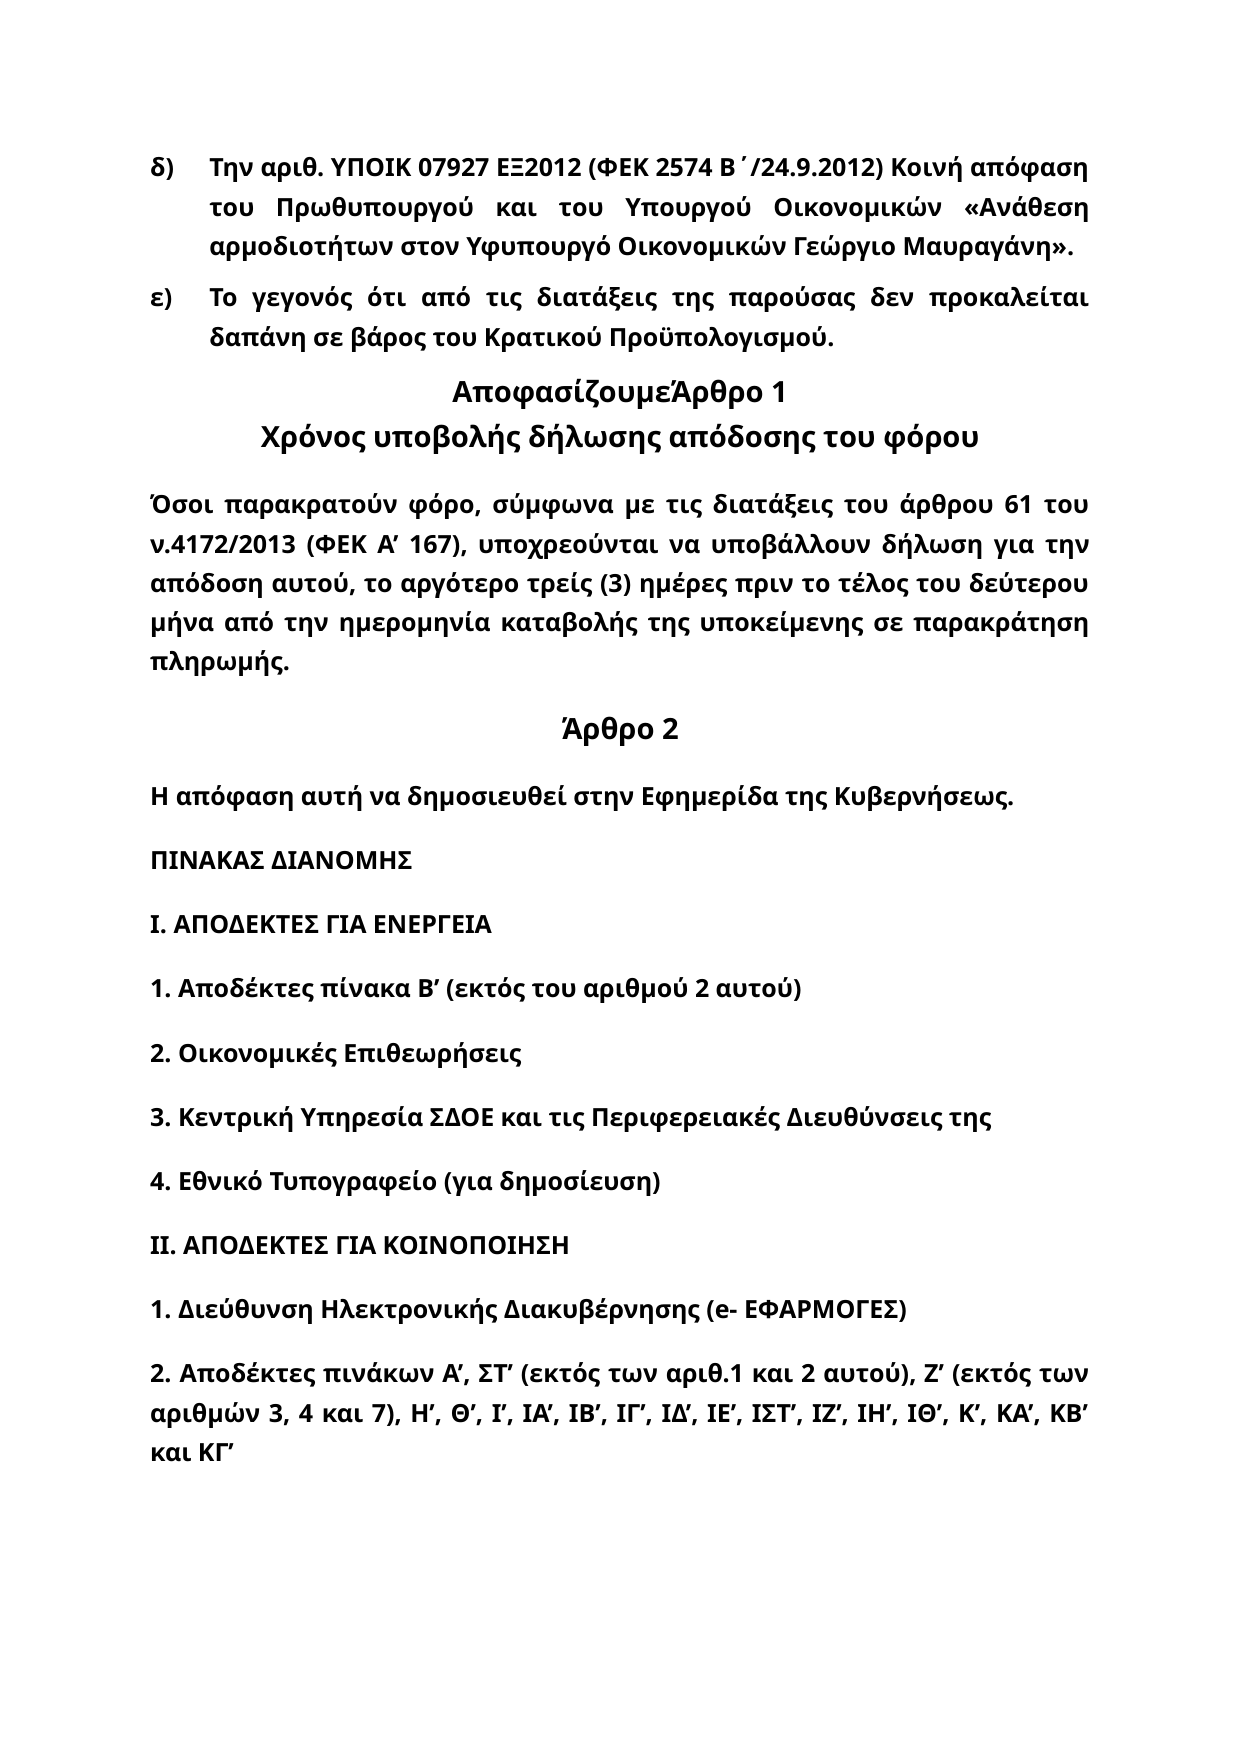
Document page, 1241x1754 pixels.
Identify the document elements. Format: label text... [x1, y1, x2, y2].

text 2. Αποδέκτες πινάκων Α’, ΣΤ’ (εκτός των αριθ.1 και 2 αυτού), Ζ’ (εκτός των αριθμών 3, 4 και 7), Η’, Θ’, Ι’, ΙΑ’, ΙΒ’, ΙΓ’, ΙΔ’, ΙΕ’, ΙΣΤ’, ΙΖ’, ΙΗ’, ΙΘ’, Κ’, ΚΑ’, ΚΒ’ και ΚΓ’ [150, 1356, 1090, 1468]
text ΑποφασίζουμεΆρθρο 1 Χρόνος υποβολής δήλωσης απόδοσης του φόρου [150, 371, 1090, 456]
text 1. Διεύθυνση Ηλεκτρονικής Διακυβέρνησης (e- EΦΑΡΜΟΓΕΣ) [150, 1292, 1090, 1326]
text 3. Κεντρική Υπηρεσία ΣΔΟΕ και τις Περιφερειακές Διευθύνσεις της [150, 1099, 1090, 1133]
text Όσοι παρακρατούν φόρο, σύμφωνα με τις διατάξεις του άρθρου 61 του ν.4172/2013 (ΦΕΚ Α’ 167), υποχρεούνται να υποβάλλουν δήλωση για την απόδοση αυτού, το αργότερο τρείς (3) ημέρες πριν το τέλος του δεύτερου μήνα από την ημερομηνία καταβολής της υποκείμενης σε παρακράτηση πληρωμής. [150, 487, 1090, 678]
subtitle Άρθρο 2 [150, 708, 1090, 748]
text ΠΙΝΑΚΑΣ ΔΙΑΝΟΜΗΣ [150, 843, 1090, 877]
text 4. Εθνικό Τυπογραφείο (για δημοσίευση) [150, 1163, 1090, 1198]
text Ι. ΑΠΟΔΕΚΤΕΣ ΓΙΑ ΕΝΕΡΓΕΙΑ [150, 907, 1090, 941]
text 1. Αποδέκτες πίνακα Β’ (εκτός του αριθμού 2 αυτού) [150, 971, 1090, 1005]
list δ) Την αριθ. ΥΠΟΙΚ 07927 ΕΞ2012 (ΦΕΚ 2574 Β΄/24.9.2012) Κοινή απόφαση του Πρωθυπουργού και του Υπουργού Οικονομικών «Ανάθεση αρμοδιοτήτων στον Υφυπουργό Οικονομικών Γεώργιο Μαυραγάνη». [150, 150, 1090, 262]
text ΙΙ. ΑΠΟΔΕΚΤΕΣ ΓΙΑ ΚΟΙΝΟΠΟΙΗΣΗ [150, 1228, 1090, 1262]
text Η απόφαση αυτή να δημοσιευθεί στην Εφημερίδα της Κυβερνήσεως. [150, 778, 1090, 813]
list ε) Το γεγονός ότι από τις διατάξεις της παρούσας δεν προκαλείται δαπάνη σε βάρος του Κρατικού Προϋπολογισμού. [150, 280, 1090, 353]
text 2. Οικονομικές Επιθεωρήσεις [150, 1035, 1090, 1069]
